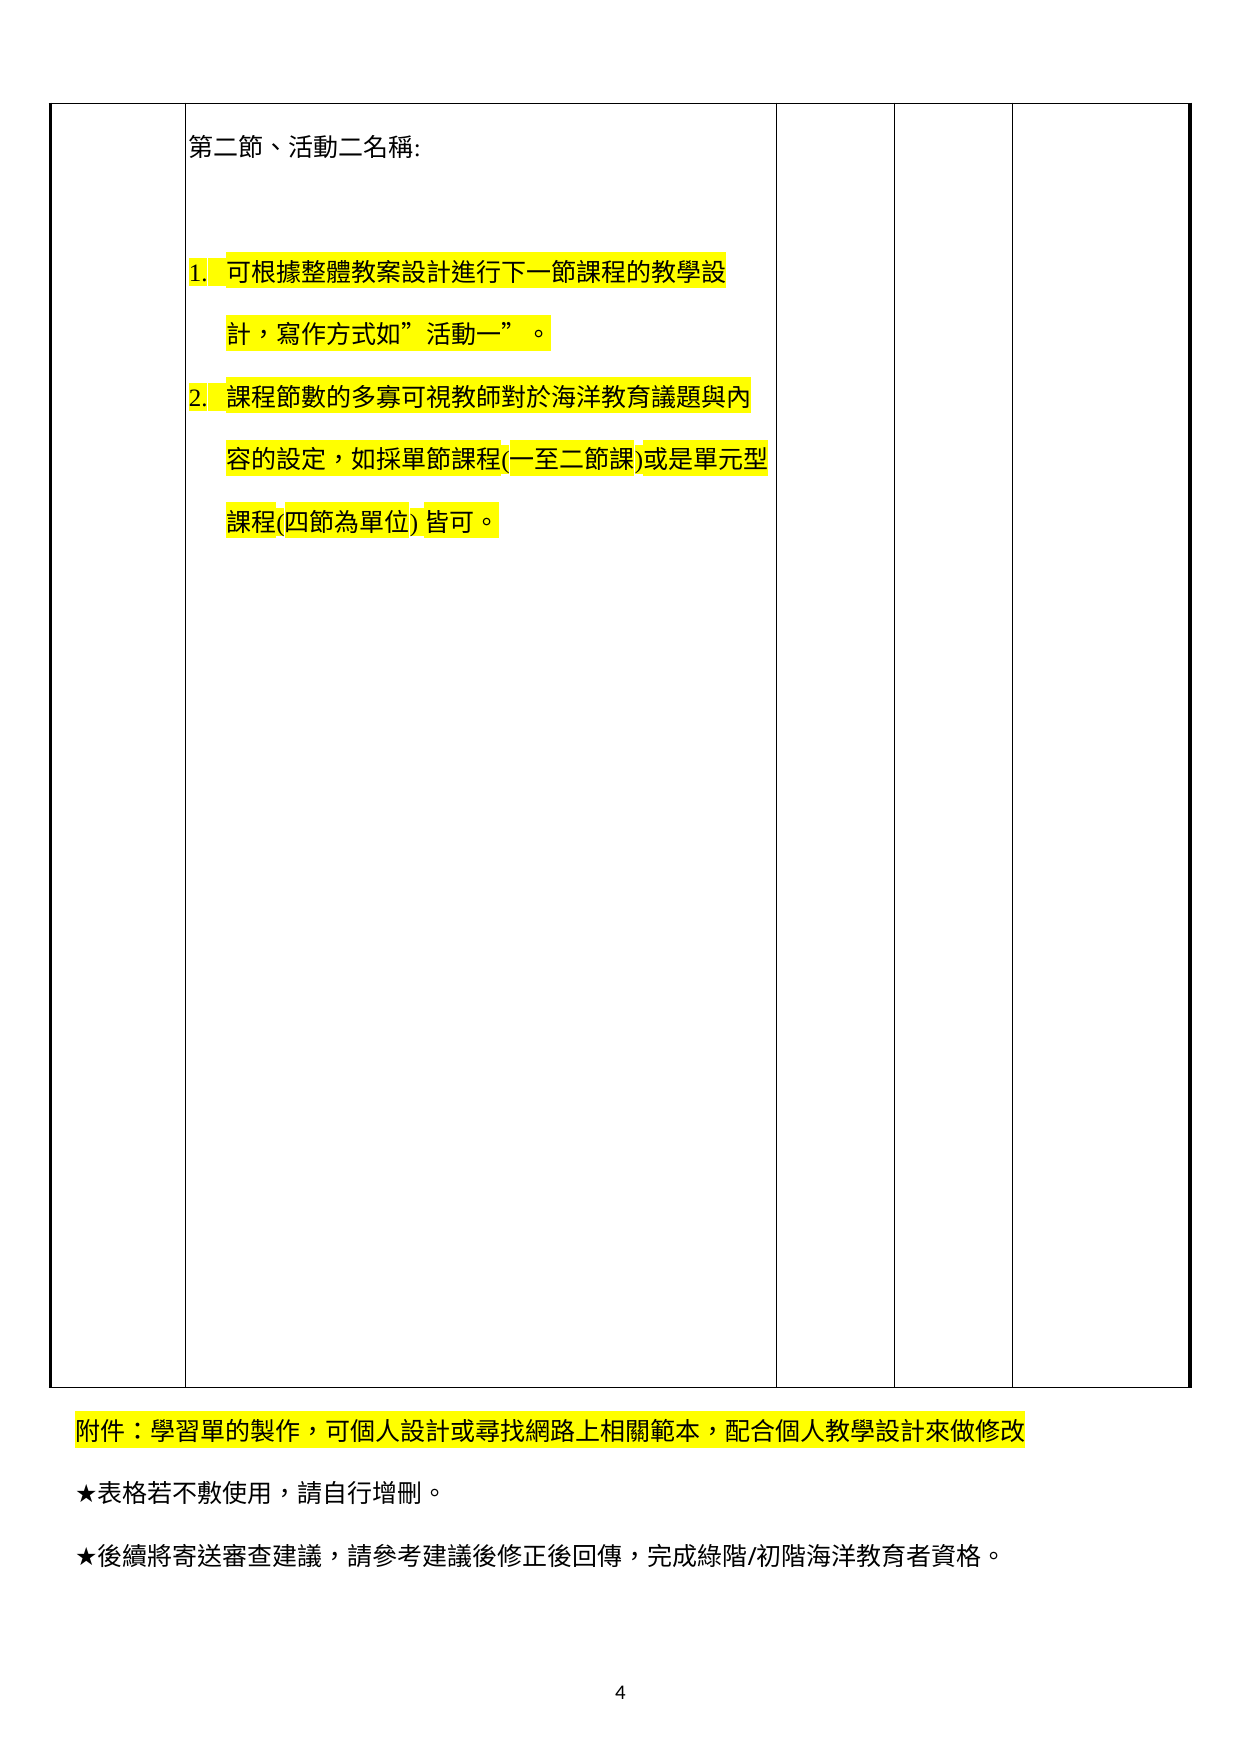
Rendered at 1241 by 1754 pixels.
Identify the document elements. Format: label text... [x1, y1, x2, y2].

table_cell [1013, 104, 1188, 1387]
text ★表格若不敷使用，請自行增刪。 [75, 1450, 1165, 1513]
table_cell [895, 104, 1012, 1387]
text 附件：學習單的製作，可個人設計或尋找網路上相關範本，配合個人教學設計來做修改 [75, 1388, 1165, 1450]
text ★後續將寄送審查建議，請參考建議後修正後回傳，完成綠階/初階海洋教育者資格。 [75, 1513, 1165, 1575]
table_cell 第二節、活動二名稱: 可根據整體教案設計進行下一節課程的教學設計，寫作方式如”活動一”。 課程節數的多寡可視教師對於海洋教育議題與內容的設定，如採單節課程(一至二節課)或是單元型課程(四節為單位) 皆可。 [186, 104, 776, 1387]
table_cell [52, 104, 185, 1387]
table_cell [777, 104, 894, 1387]
